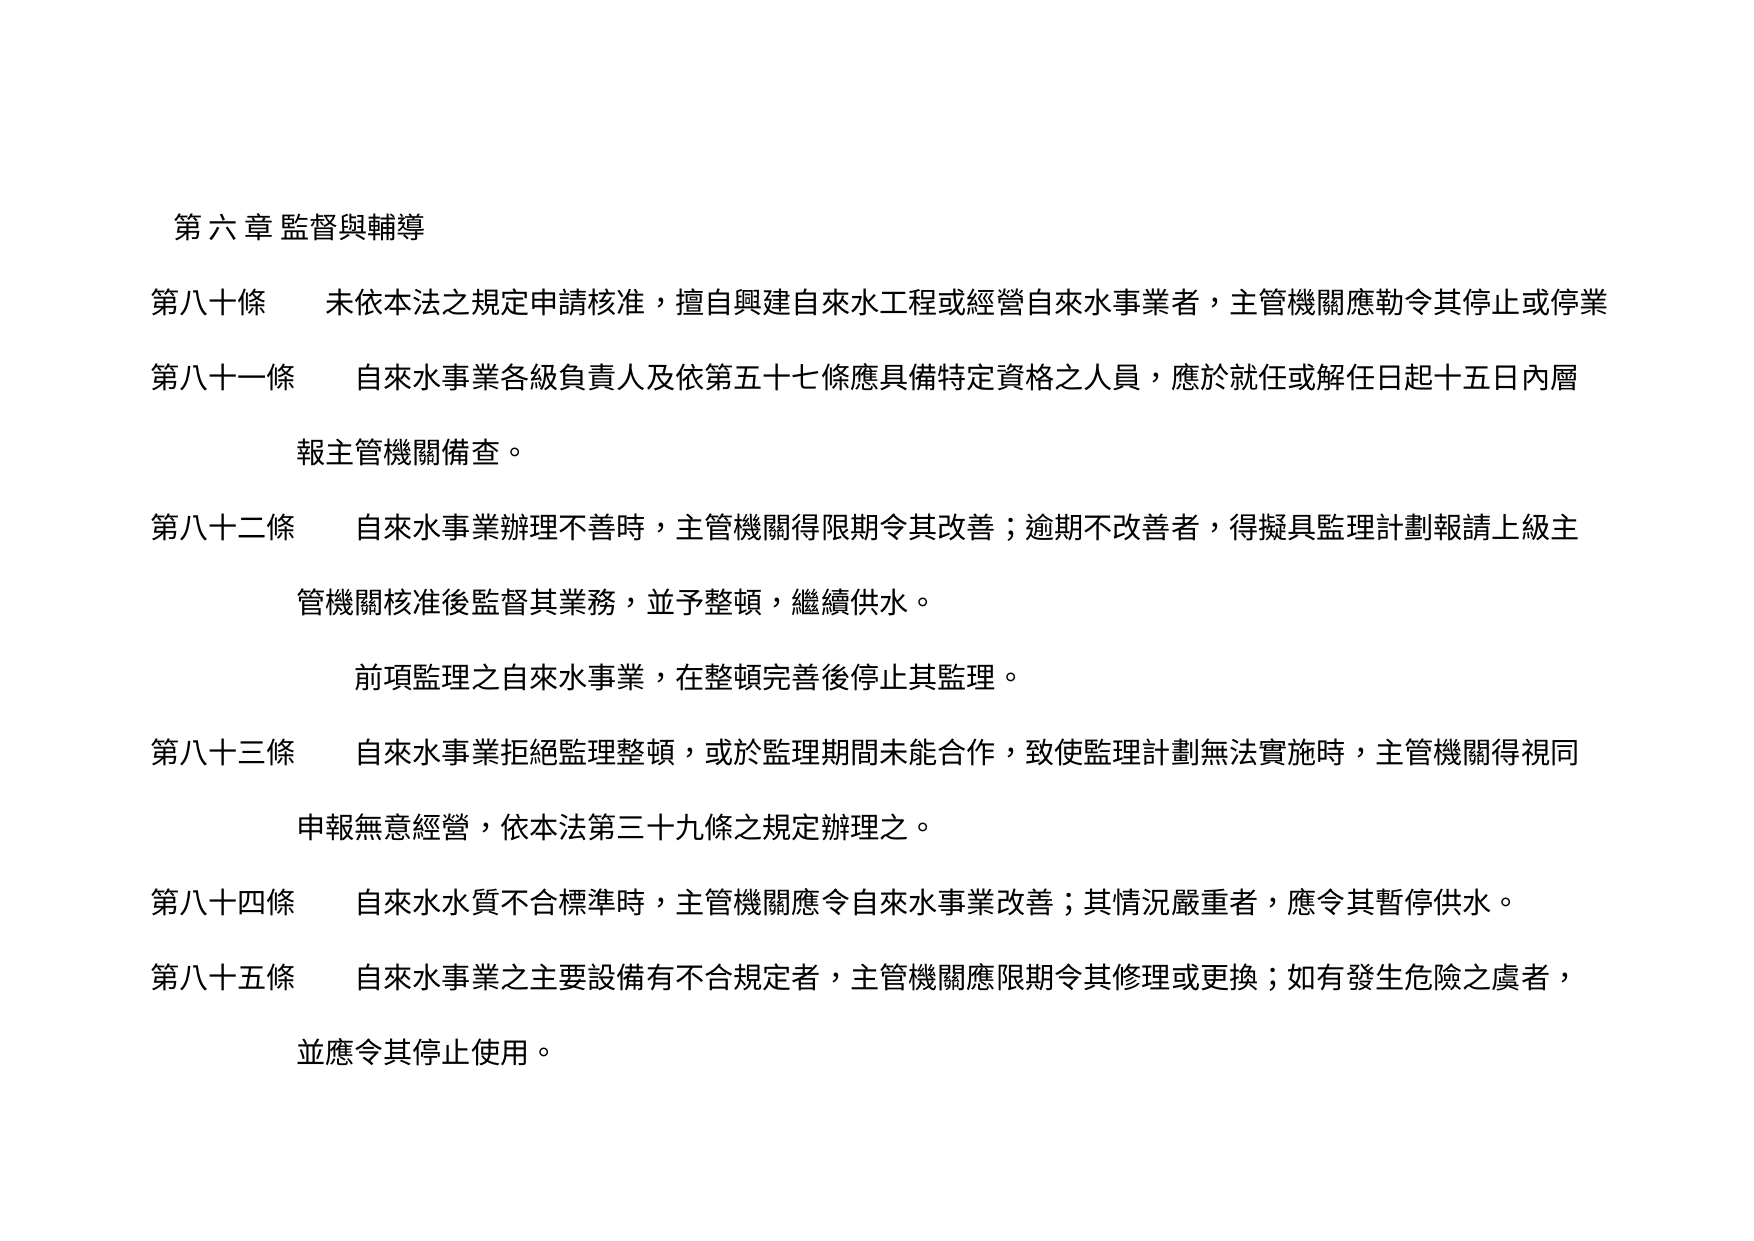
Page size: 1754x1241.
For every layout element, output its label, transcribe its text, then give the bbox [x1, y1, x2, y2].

text 第八十條 未依本法之規定申請核准，擅自興建自來水工程或經營自來水事業者，主管機關應勒令其停止或停業。 [150, 264, 1604, 339]
text 第八十五條 自來水事業之主要設備有不合規定者，主管機關應限期令其修理或更換；如有發生危險之虞者，並應令其停止使用。 [150, 939, 1604, 1089]
text 第八十四條 自來水水質不合標準時，主管機關應令自來水事業改善；其情況嚴重者，應令其暫停供水。 [150, 864, 1604, 939]
text 第八十二條 自來水事業辦理不善時，主管機關得限期令其改善；逾期不改善者，得擬具監理計劃報請上級主管機關核准後監督其業務，並予整頓，繼續供水。 [150, 489, 1604, 639]
text 第 六 章 監督與輔導 [150, 189, 1604, 264]
text 前項監理之自來水事業，在整頓完善後停止其監理。 [150, 639, 1604, 714]
text 第八十一條 自來水事業各級負責人及依第五十七條應具備特定資格之人員，應於就任或解任日起十五日內層報主管機關備查。 [150, 339, 1604, 489]
text 第八十三條 自來水事業拒絕監理整頓，或於監理期間未能合作，致使監理計劃無法實施時，主管機關得視同申報無意經營，依本法第三十九條之規定辦理之。 [150, 714, 1604, 864]
